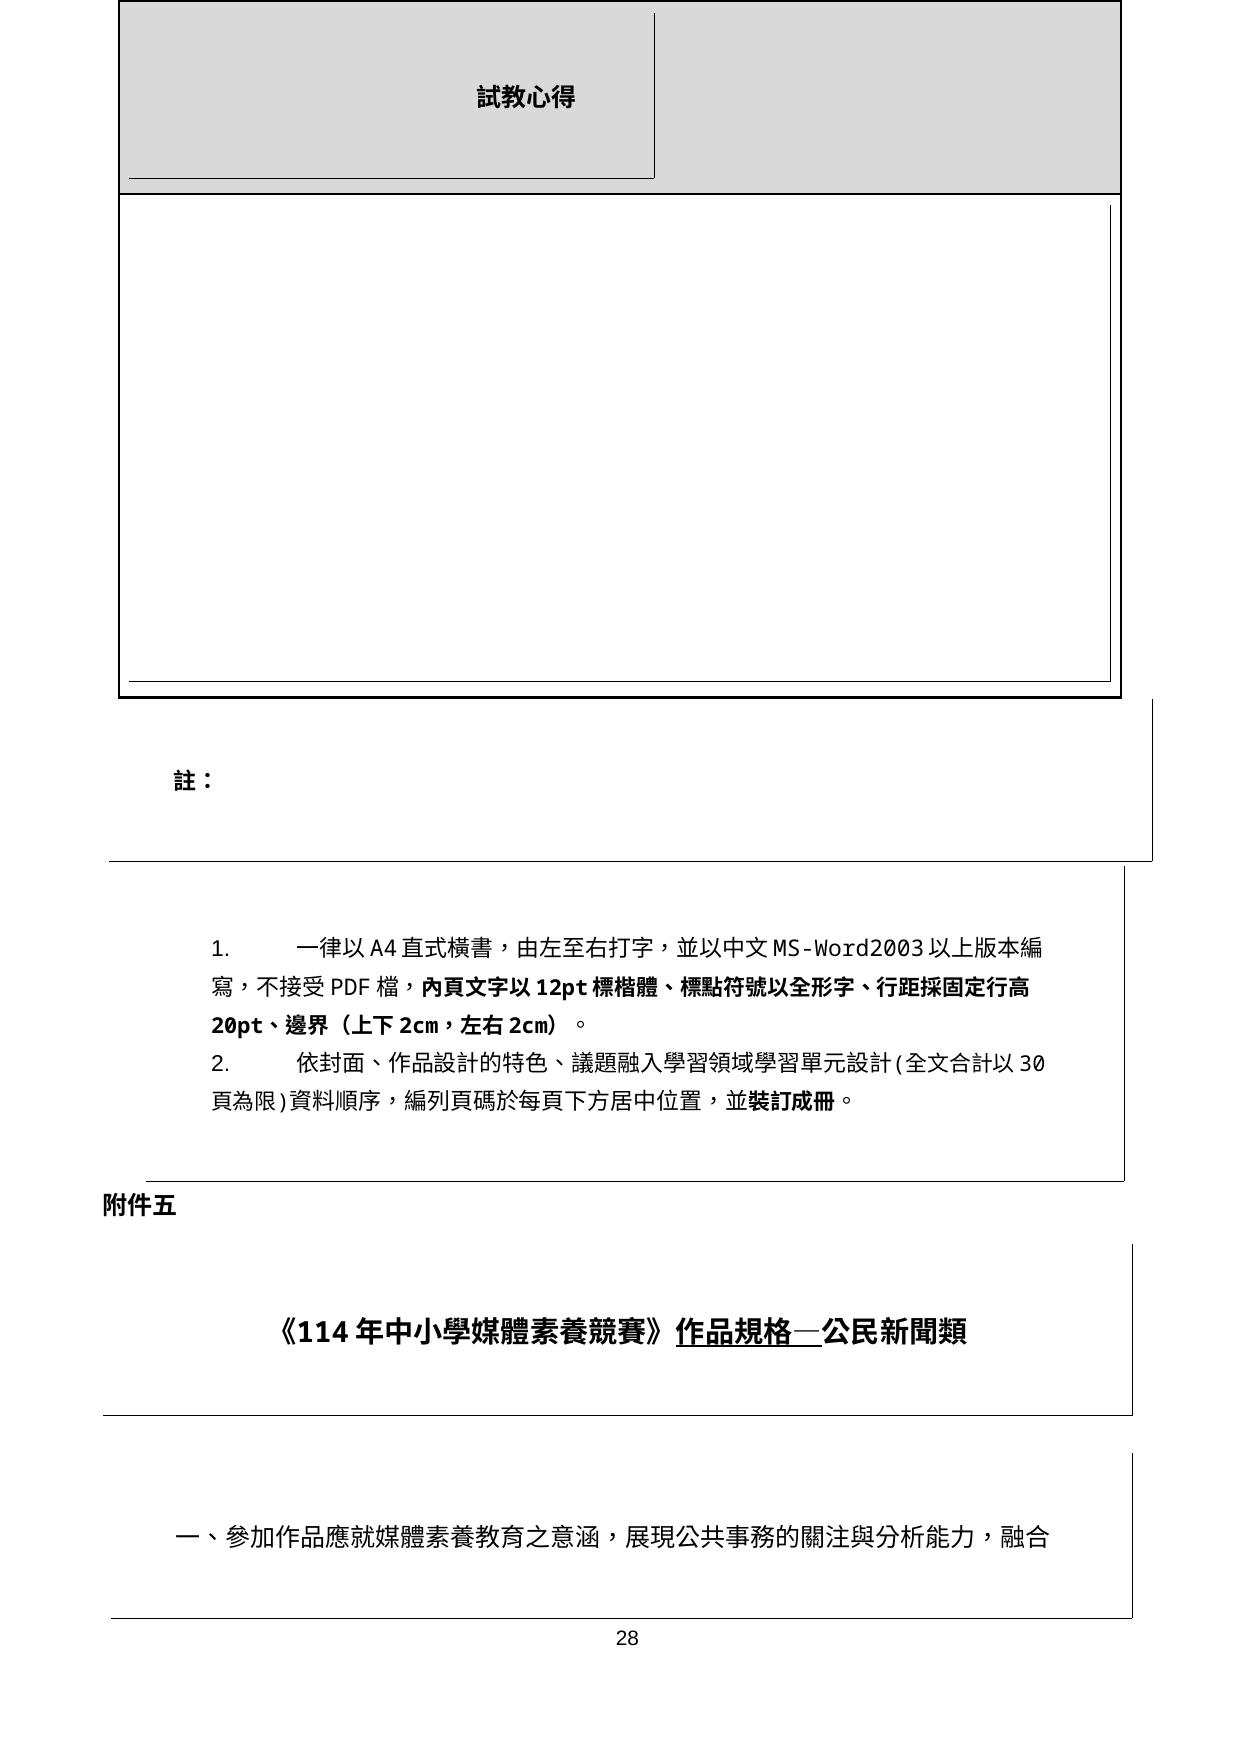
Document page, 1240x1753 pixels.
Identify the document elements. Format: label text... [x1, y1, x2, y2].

table_cell 試教心得 [120, 2, 1120, 193]
list 一律以A4直式橫書，由左至右打字，並以中文MS-Word2003以上版本編寫，不接受PDF檔，內頁文字以12pt標楷體、標點符號以全形字、行距採固定行高20pt、邊界（上下2cm，左右2cm）。 [146, 866, 1124, 980]
list 依封面、作品設計的特色、議題融入學習領域學習單元設計(全文合計以30頁為限)資料順序，編列頁碼於每頁下方居中位置，並裝訂成冊。 [146, 980, 1124, 1181]
text 一、參加作品應就媒體素養教育之意涵，展現公共事務的關注與分析能力，融合媒體素養與公共參與精神。 [111, 1453, 1132, 1618]
text 註： [109, 698, 1152, 861]
text 《114年中小學媒體素養競賽》作品規格—公民新聞類 [102, 1244, 1132, 1416]
table_cell [120, 195, 1120, 696]
text 附件五 [102, 1186, 1152, 1222]
